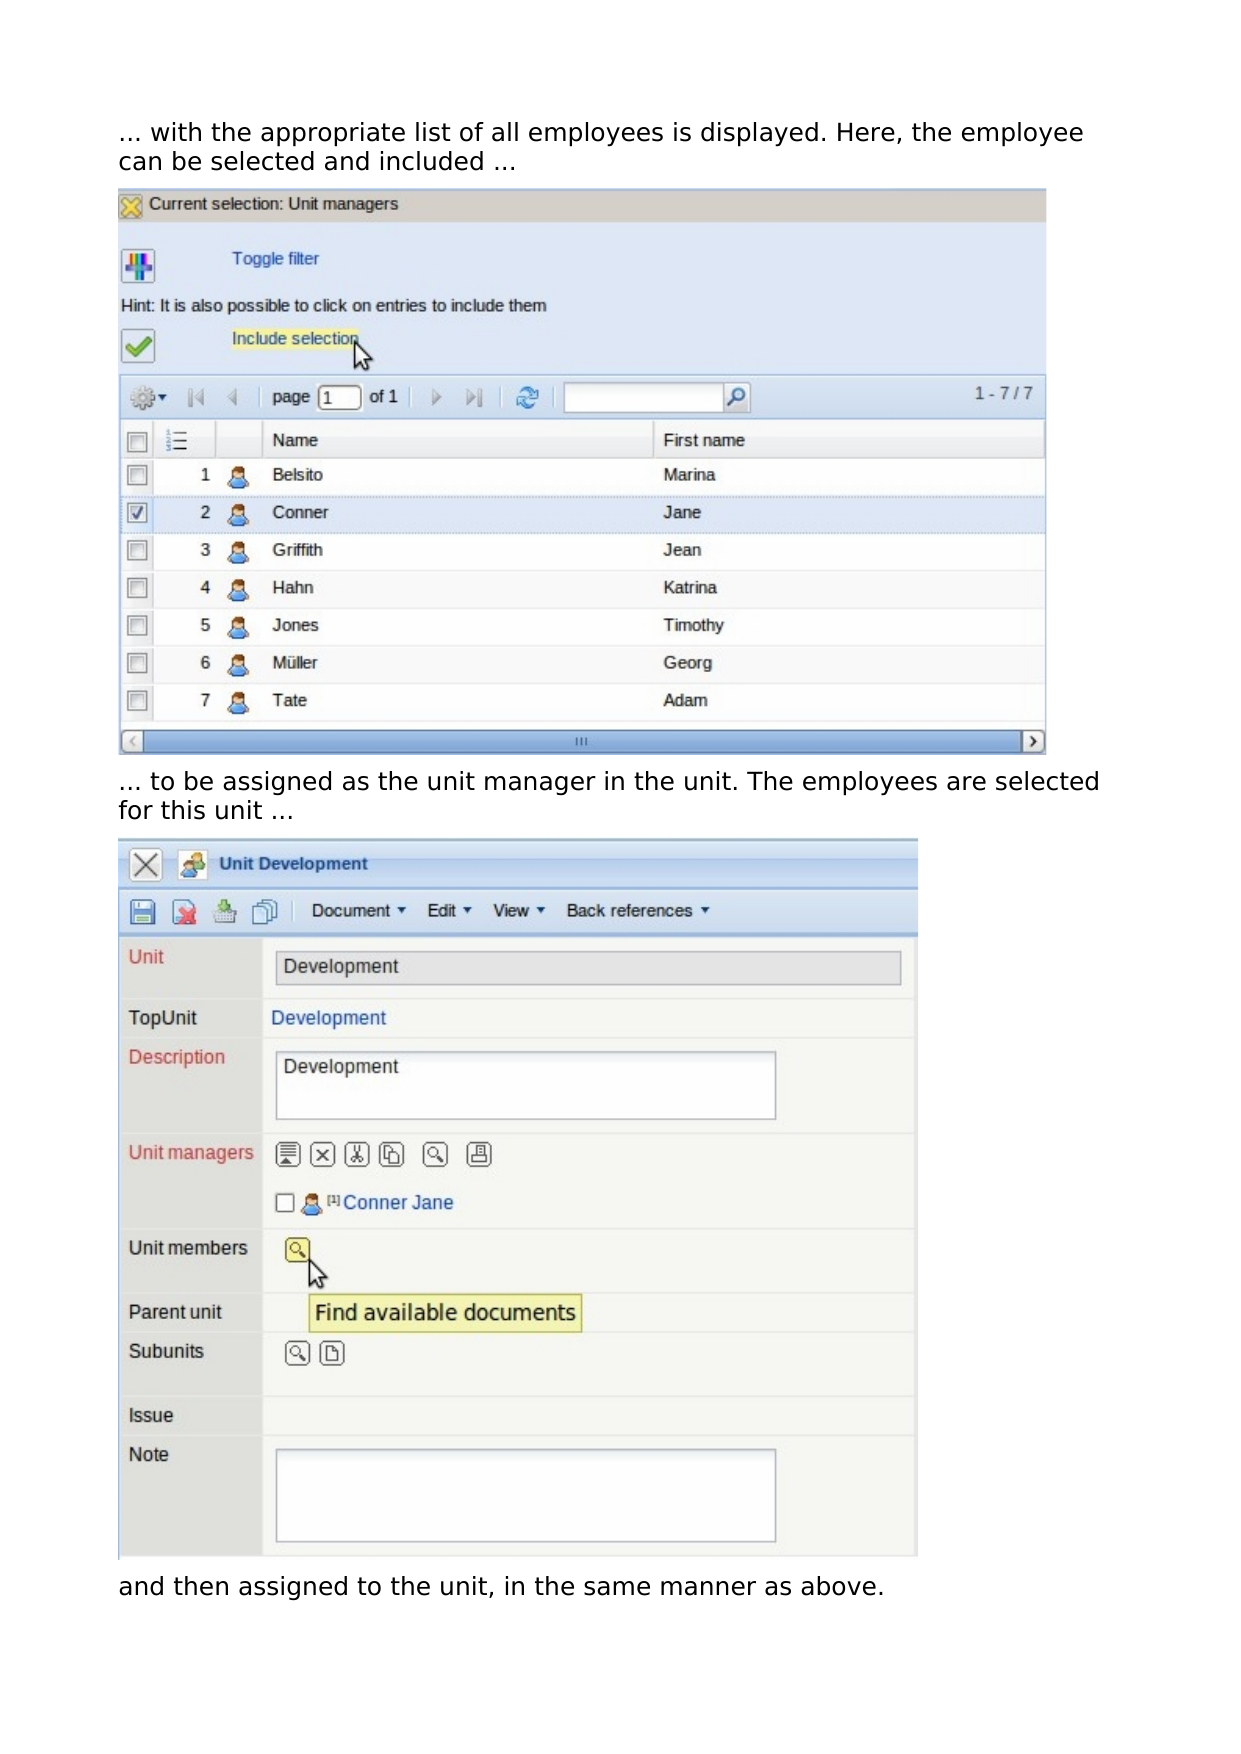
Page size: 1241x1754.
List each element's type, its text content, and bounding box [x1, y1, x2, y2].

text and then assigned to the unit, in the same manner as above. [118, 1572, 1122, 1601]
text ... with the appropriate list of all employees is displayed. Here, the employee can be selected and included ... [118, 118, 1122, 176]
picture [118, 837, 919, 1560]
text ... to be assigned as the unit manager in the unit. The employees are selected for this unit ... [118, 767, 1122, 825]
picture [118, 188, 1047, 755]
